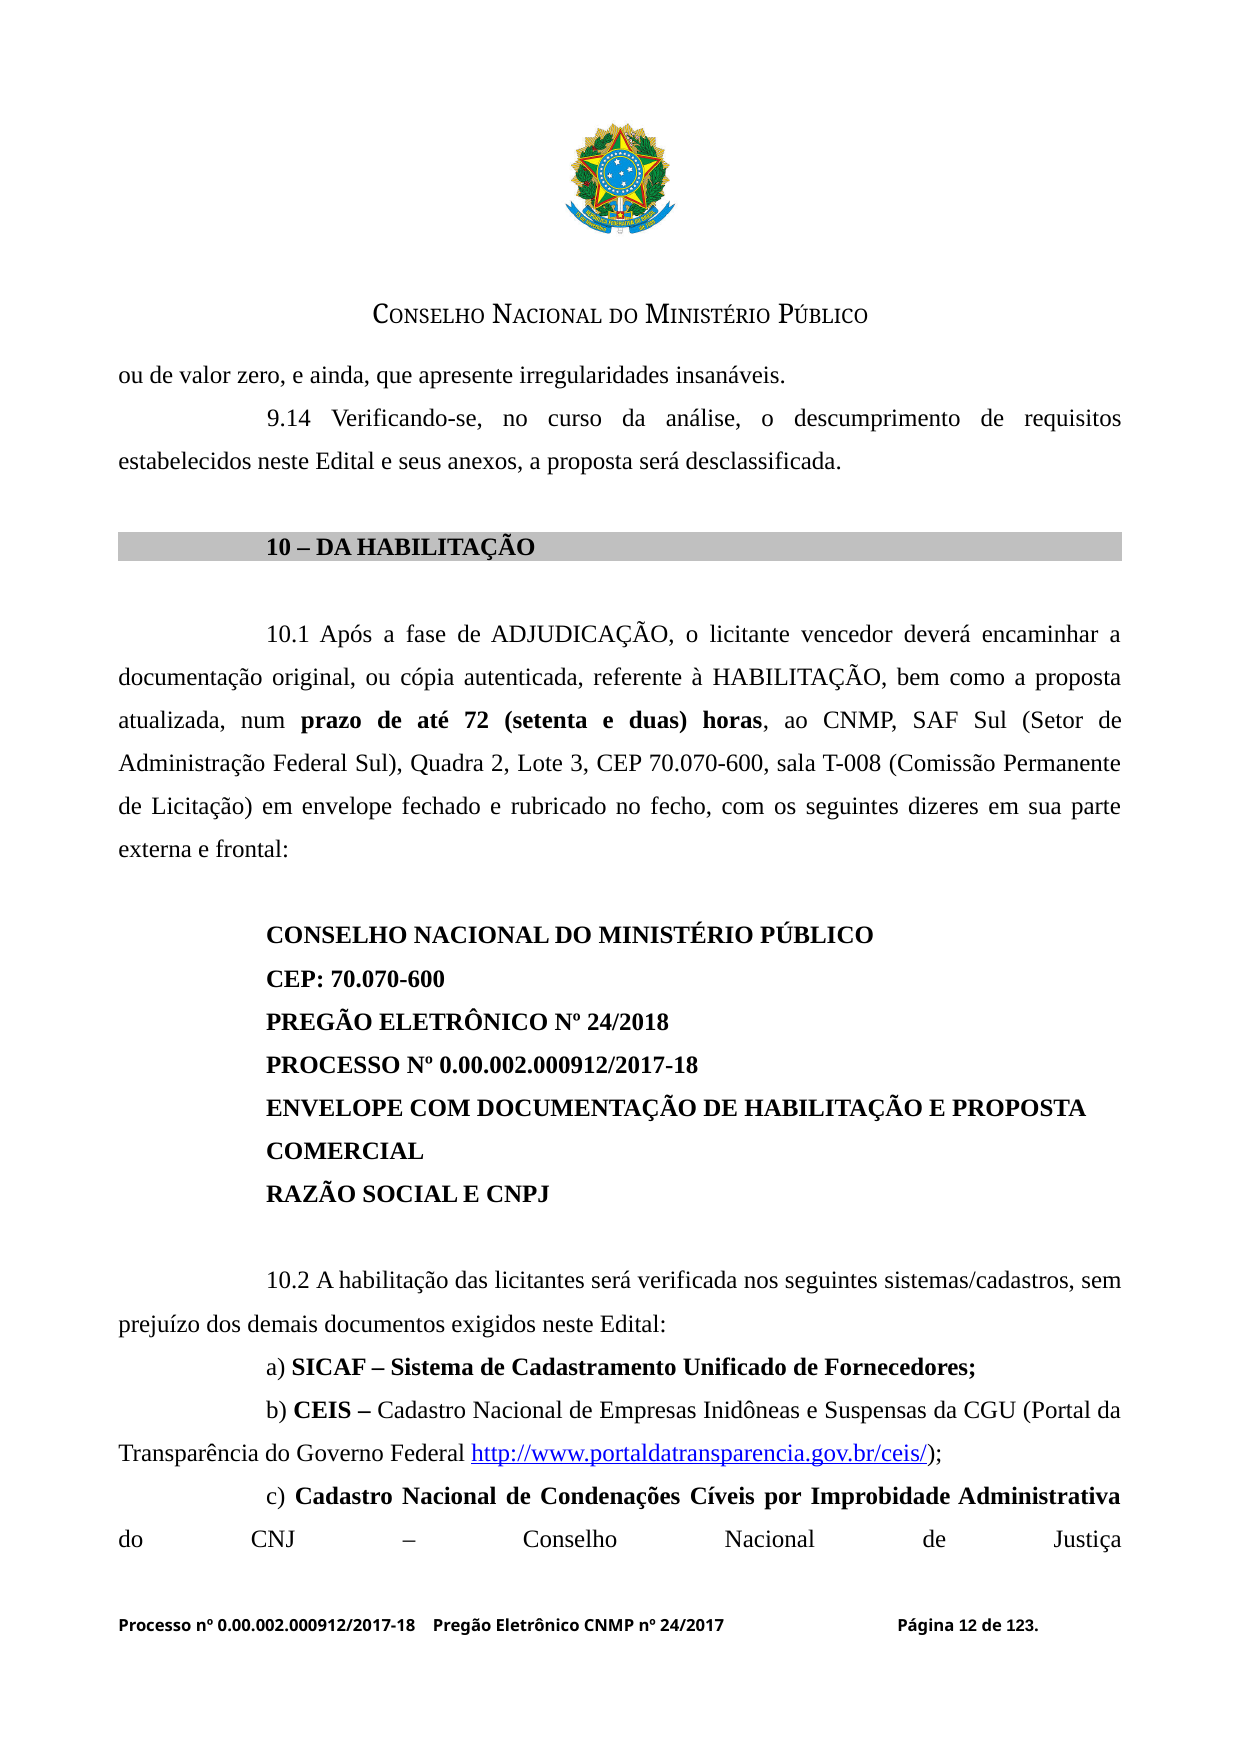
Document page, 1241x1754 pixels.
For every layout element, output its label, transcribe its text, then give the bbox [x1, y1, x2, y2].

text 10 – DA HABILITAÇÃO [118, 532, 1122, 561]
text 9.14 Verificando-se, no curso da análise, o descumprimento de requisitos estabelecidos neste Edital e seus anexos, a proposta será desclassificada. [118, 403, 1122, 475]
text CEP: 70.070-600 [118, 964, 1122, 992]
text CONSELHO NACIONAL DO MINISTÉRIO PÚBLICO [118, 921, 1122, 949]
text PREGÃO ELETRÔNICO Nº 24/2018 [118, 1007, 1122, 1036]
text PROCESSO Nº 0.00.002.000912/2017-18 [118, 1050, 1122, 1079]
text c) Cadastro Nacional de Condenações Cíveis por Improbidade Administrativa do CNJ – Conselho Nacional de Justiça [118, 1481, 1122, 1553]
text ou de valor zero, e ainda, que apresente irregularidades insanáveis. [118, 360, 1122, 389]
text RAZÃO SOCIAL E CNPJ [118, 1179, 1122, 1208]
text 10.1 Após a fase de ADJUDICAÇÃO, o licitante vencedor deverá encaminhar a documentação original, ou cópia autenticada, referente à HABILITAÇÃO, bem como a proposta atualizada, num prazo de até 72 (setenta e duas) horas, ao CNMP, SAF Sul (Setor de Administração Federal Sul), Quadra 2, Lote 3, CEP 70.070-600, sala T-008 (Comissão Permanente de Licitação) em envelope fechado e rubricado no fecho, com os seguintes dizeres em sua parte externa e frontal: [118, 619, 1122, 863]
text b) CEIS – Cadastro Nacional de Empresas Inidôneas e Suspensas da CGU (Portal da Transparência do Governo Federal http://www.portaldatransparencia.gov.br/ceis/); [118, 1395, 1122, 1467]
text 10.2 A habilitação das licitantes será verificada nos seguintes sistemas/cadastros, sem prejuízo dos demais documentos exigidos neste Edital: [118, 1266, 1122, 1337]
text ENVELOPE COM DOCUMENTAÇÃO DE HABILITAÇÃO E PROPOSTA COMERCIAL [118, 1093, 1122, 1165]
text a) SICAF – Sistema de Cadastramento Unificado de Fornecedores; [118, 1352, 1122, 1381]
